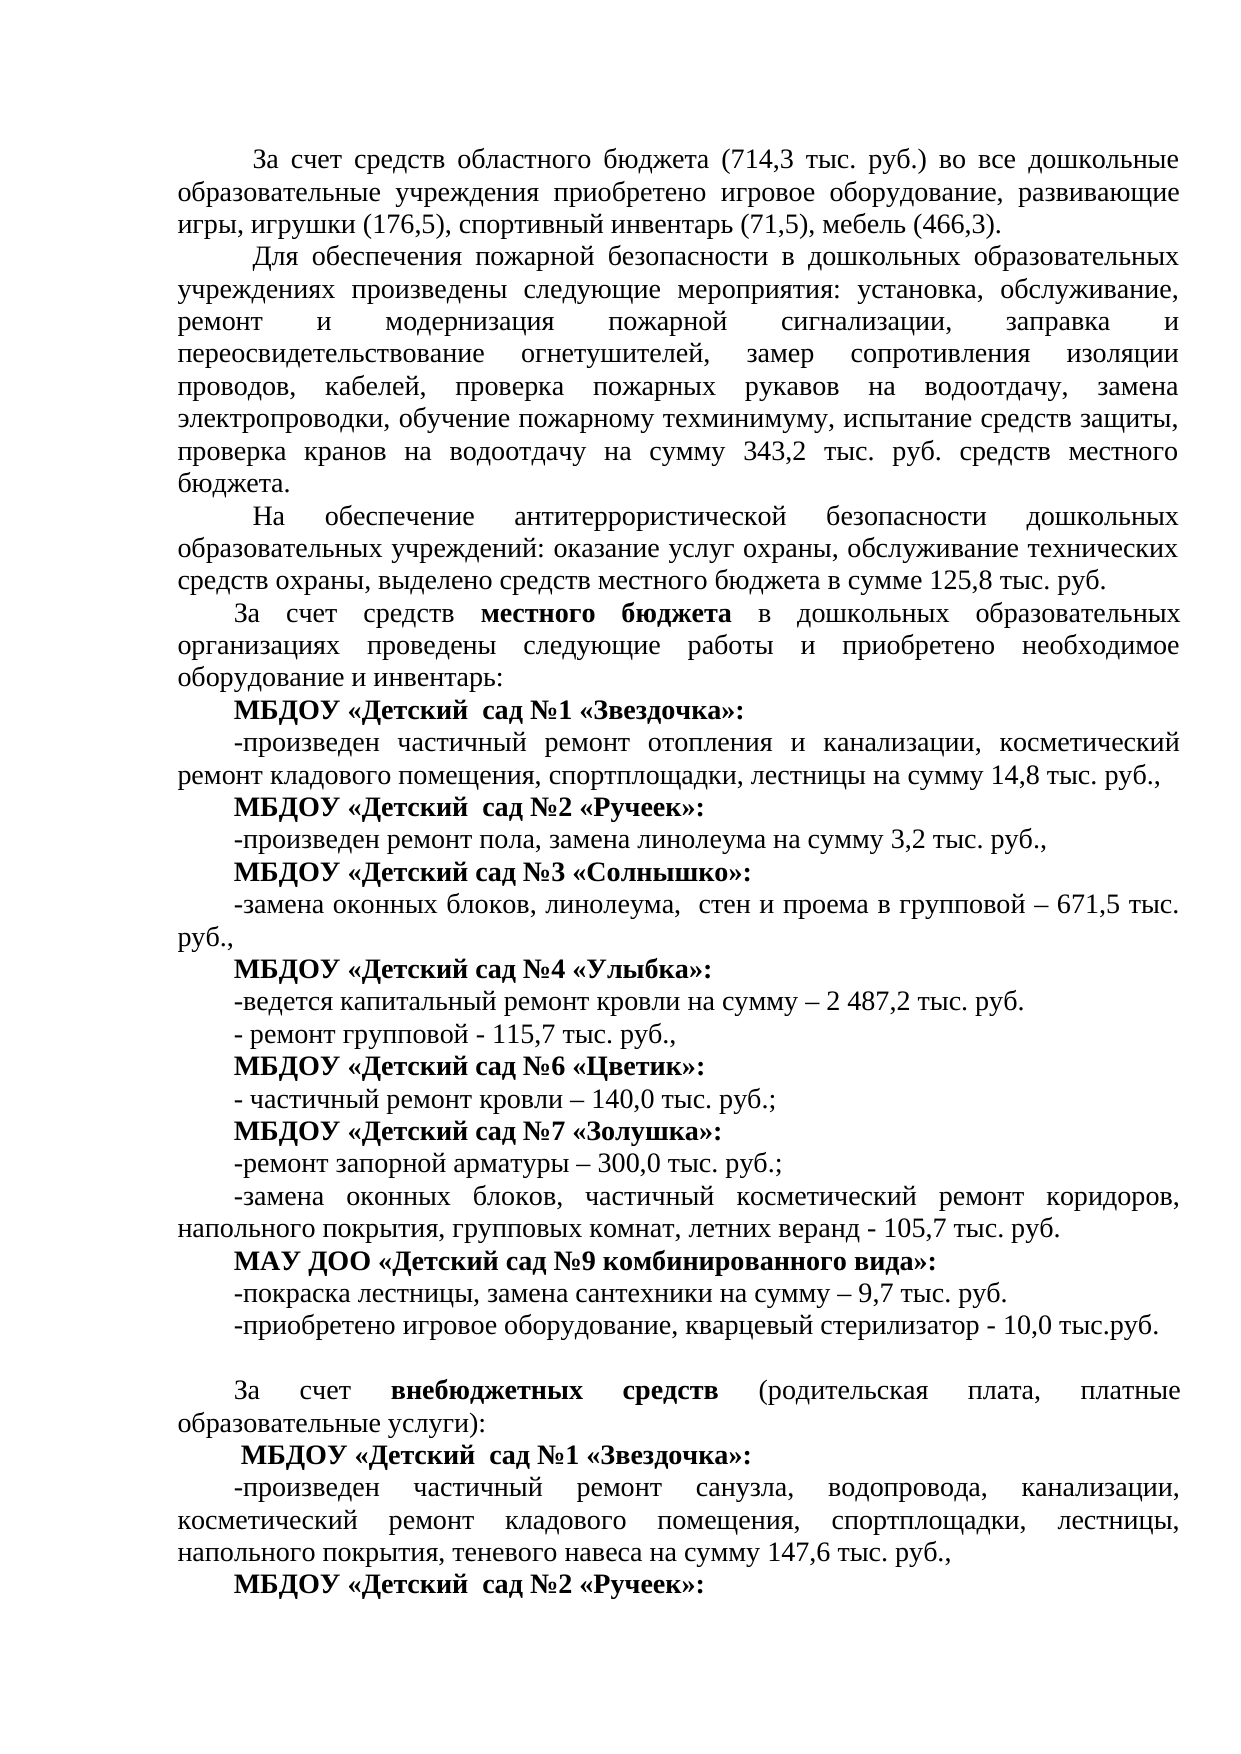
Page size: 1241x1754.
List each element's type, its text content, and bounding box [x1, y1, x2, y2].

text На обеспечение антитеррористической безопасности дошкольных образовательных учреждений: оказание услуг охраны, обслуживание технических средств охраны, выделено средств местного бюджета в сумме 125,8 тыс. руб. [177, 498, 1180, 596]
text МАУ ДОО «Детский сад №9 комбинированного вида»: [177, 1244, 1181, 1276]
text За счет средств областного бюджета (714,3 тыс. руб.) во все дошкольные образовательные учреждения приобретено игровое оборудование, развивающие игры, игрушки (176,5), спортивный инвентарь (71,5), мебель (466,3). [177, 142, 1181, 239]
text - частичный ремонт кровли – 140,0 тыс. руб.; [177, 1082, 1181, 1114]
text -ремонт запорной арматуры – 300,0 тыс. руб.; [177, 1146, 1181, 1179]
text -произведен частичный ремонт санузла, водопровода, канализации, косметический ремонт кладового помещения, спортплощадки, лестницы, напольного покрытия, теневого навеса на сумму 147,6 тыс. руб., [177, 1470, 1181, 1568]
text За счет средств местного бюджета в дошкольных образовательных организациях проведены следующие работы и приобретено необходимое оборудование и инвентарь: [177, 596, 1181, 693]
text МБДОУ «Детский сад №1 «Звездочка»: [177, 1438, 1181, 1470]
text МБДОУ «Детский сад №3 «Солнышко»: [177, 855, 1181, 887]
text МБДОУ «Детский сад №2 «Ручеек»: [177, 790, 1181, 822]
text МБДОУ «Детский сад №7 «Золушка»: [177, 1114, 1181, 1146]
text Для обеспечения пожарной безопасности в дошкольных образовательных учреждениях произведены следующие мероприятия: установка, обслуживание, ремонт и модернизация пожарной сигнализации, заправка и переосвидетельствование огнетушителей, замер сопротивления изоляции проводов, кабелей, проверка пожарных рукавов на водоотдачу, замена электропроводки, обучение пожарному техминимуму, испытание средств защиты, проверка кранов на водоотдачу на сумму 343,2 тыс. руб. средств местного бюджета. [177, 239, 1180, 498]
text -замена оконных блоков, линолеума, стен и проема в групповой – 671,5 тыс. руб., [177, 887, 1181, 952]
text -приобретено игровое оборудование, кварцевый стерилизатор - 10,0 тыс.руб. [177, 1308, 1181, 1341]
text МБДОУ «Детский сад №4 «Улыбка»: [177, 952, 1181, 984]
text -произведен ремонт пола, замена линолеума на сумму 3,2 тыс. руб., [177, 822, 1181, 855]
text МБДОУ «Детский сад №6 «Цветик»: [177, 1049, 1181, 1082]
text -замена оконных блоков, частичный косметический ремонт коридоров, напольного покрытия, групповых комнат, летних веранд - 105,7 тыс. руб. [177, 1179, 1181, 1244]
text -ведется капитальный ремонт кровли на сумму – 2 487,2 тыс. руб. [177, 984, 1181, 1017]
text МБДОУ «Детский сад №2 «Ручеек»: [177, 1568, 1181, 1600]
text МБДОУ «Детский сад №1 «Звездочка»: [177, 693, 1181, 725]
text - ремонт групповой - 115,7 тыс. руб., [177, 1017, 1181, 1049]
text -произведен частичный ремонт отопления и канализации, косметический ремонт кладового помещения, спортплощадки, лестницы на сумму 14,8 тыс. руб., [177, 725, 1181, 790]
text За счет внебюджетных средств (родительская плата, платные образовательные услуги): [177, 1373, 1181, 1438]
text -покраска лестницы, замена сантехники на сумму – 9,7 тыс. руб. [177, 1276, 1181, 1308]
